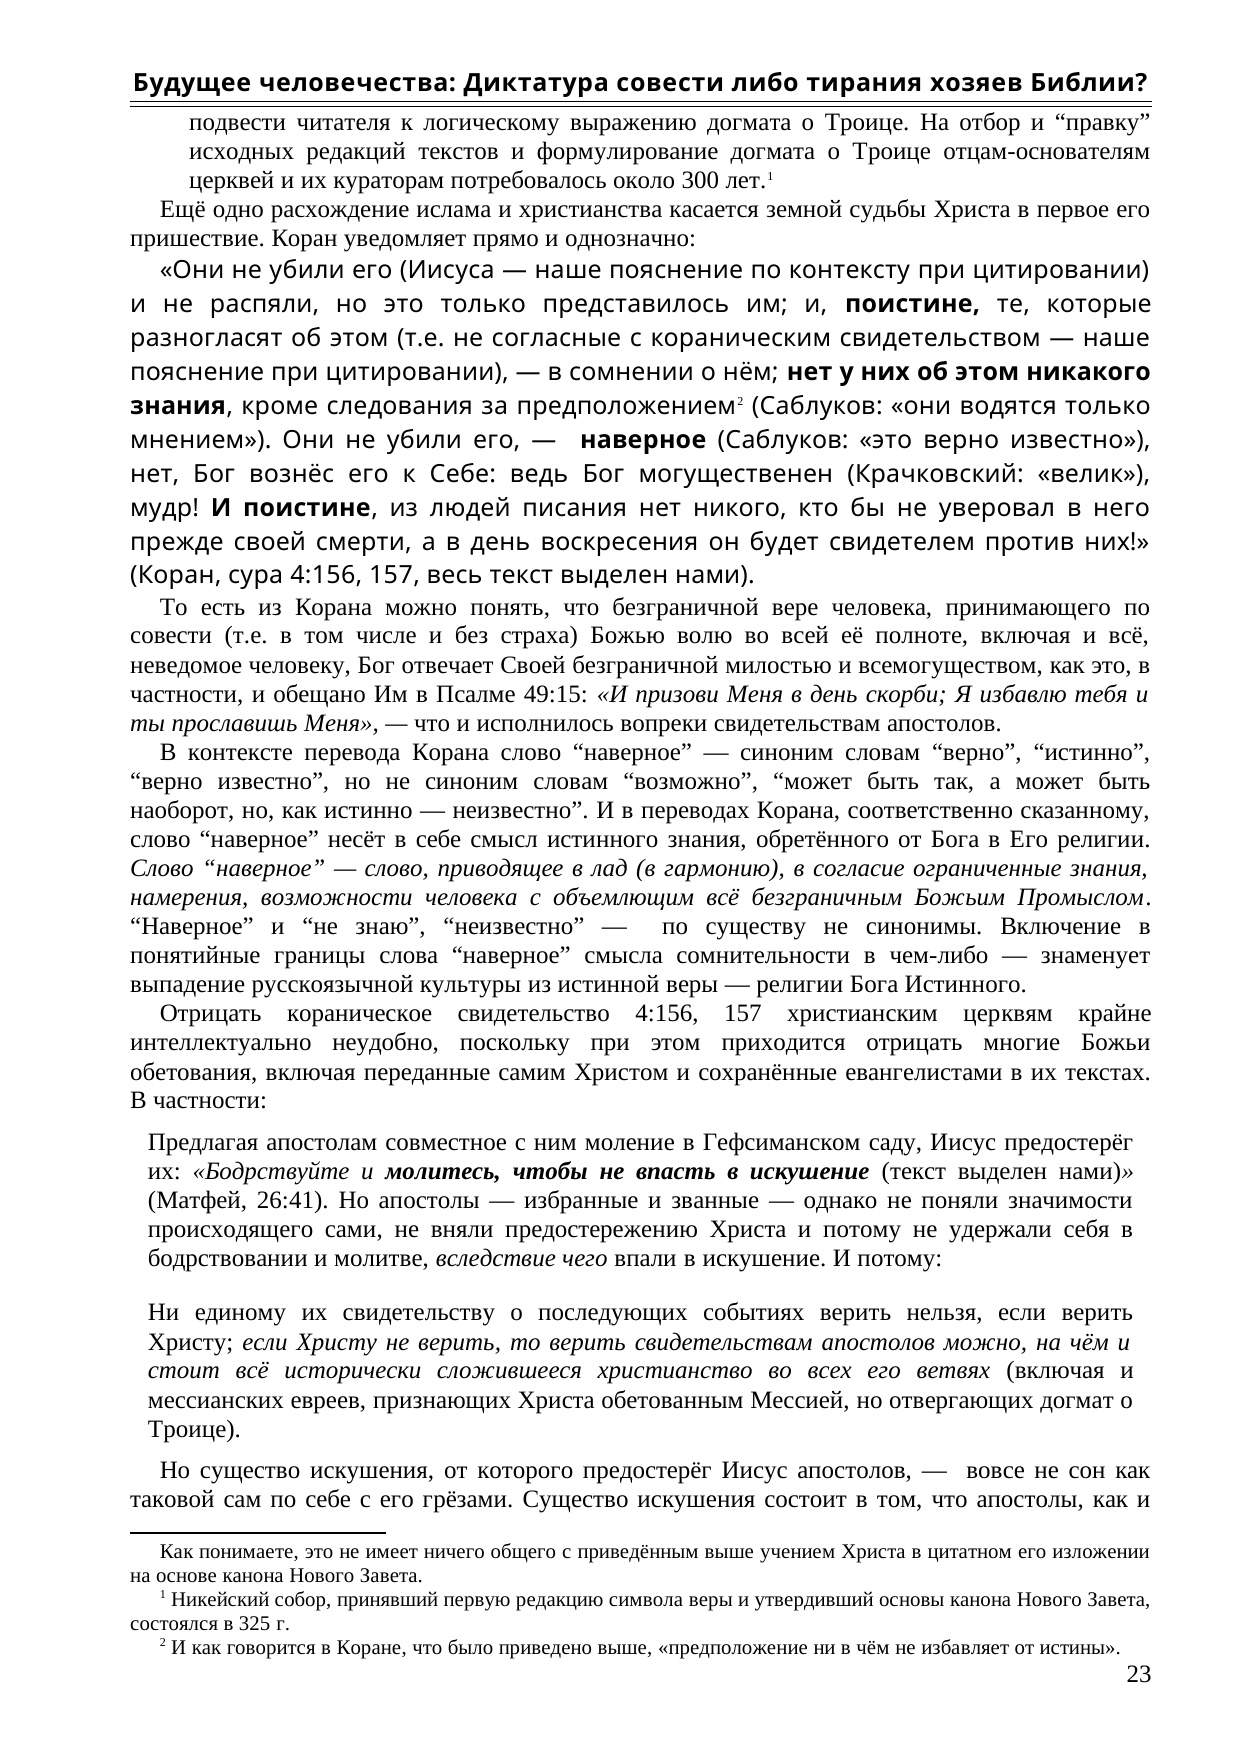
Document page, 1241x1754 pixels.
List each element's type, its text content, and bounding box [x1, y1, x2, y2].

list подвести читателя к логическому выражению догмата о Троице. На отбор и “правку” исходных редакций текстов и формулирование догмата о Троице отцам-основателям церквей и их кураторам потребовалось около 300 лет. [148, 107, 1152, 194]
text «Они не убили его (Иисуса — наше пояснение по контексту при цитировании) и не распяли, но это только представилось им; и, поистине, те, которые разногласят об этом (т.е. не согласные с кораническим свидетельством — наше пояснение при цитировании), — в сомнении о нём; нет у них об этом никакого знания, кроме следования за предположением (Саблуков: «они водятся только мнением»). Они не убили его, — наверное (Саблуков: «это верно известно»), нет, Бог вознёс его к Себе: ведь Бог могущественен (Крачковский: «велик»), мудр! И поистине, из людей писания нет никого, кто бы не уверовал в него прежде своей смерти, а в день воскресения он будет свидетелем против них!» (Коран, сура 4:156, 157, весь текст выделен нами). [130, 252, 1152, 591]
text То есть из Корана можно понять, что безграничной вере человека, принимающего по совести (т.е. в том числе и без страха) Божью волю во всей её полноте, включая и всё, неведомое человеку, Бог отвечает Своей безграничной милостью и всемогуществом, как это, в частности, и обещано Им в Псалме 49:15: «И призови Меня в день скорби; Я избавлю тебя и ты прославишь Меня», — что и исполнилось вопреки свидетельствам апостолов. [130, 591, 1152, 737]
text Ещё одно расхождение ислама и христианства касается земной судьбы Христа в первое его пришествие. Коран уведомляет прямо и однозначно: [130, 194, 1152, 252]
text Ни единому их свидетельству о последующих событиях верить нельзя, если верить Христу; если Христу не верить, то верить свидетельствам апостолов можно, на чём и стоит всё исторически сложившееся христианство во всех его ветвях (включая и мессианских евреев, признающих Христа обетованным Мессией, но отвергающих догмат о Троице). [148, 1297, 1134, 1443]
text В контексте перевода Корана слово “наверное” — синоним словам “верно”, “истинно”, “верно известно”, но не синоним словам “возможно”, “может быть так, а может быть наоборот, но, как истинно — неизвестно”. И в переводах Корана, соответственно сказанному, слово “наверное” несёт в себе смысл истинного знания, обретённого от Бога в Его религии. Слово “наверное” — слово, приводящее в лад (в гармонию), в согласие ограниченные знания, намерения, возможности человека с объемлющим всё безграничным Божьим Промыслом. “Наверное” и “не знаю”, “неизвестно” — по существу не синонимы. Включение в понятийные границы слова “наверное” смысла сомнительности в чем-либо — знаменует выпадение русскоязычной культуры из истинной веры — религии Бога Истинного. [130, 737, 1152, 998]
list Никейский собор, принявший первую редакцию символа веры и утвердивший основы канона Нового Завета, состоялся в 325 г. [130, 1587, 1152, 1635]
text Отрицать кораническое свидетельство 4:156, 157 христианским цер­квям крайне интеллектуально неудобно, поскольку при этом приходится отрицать многие Божьи обетования, включая переданные самим Христом и сохранённые евангелистами в их текстах. В частности: [130, 998, 1152, 1114]
text Предлагая апостолам совместное с ним моление в Гефсиманском саду, Иисус предостерёг их: «Бодрствуйте и молитесь, чтобы не впасть в искушение (текст выделен нами)» (Матфей, 26:41). Но апостолы — избранные и званные — однако не поняли значимости происходящего сами, не вняли предостережению Христа и потому не удержали себя в бодрствовании и молитве, вследствие чего впали в искушение. И потому: [148, 1127, 1134, 1272]
list Как понимаете, это не имеет ничего общего с приведённым выше учением Христа в цитатном его изложении на основе канона Нового Завета. [130, 1539, 1152, 1587]
text Но существо искушения, от которого предостерёг Иисус апостолов, — вовсе не сон как таковой сам по себе с его грёзами. Существо искушения состоит в том, что апостолы, как и [130, 1455, 1152, 1513]
text И как говорится в Коране, что было приведено выше, «предположение ни в чём не избавляет от истины». [130, 1635, 1152, 1659]
